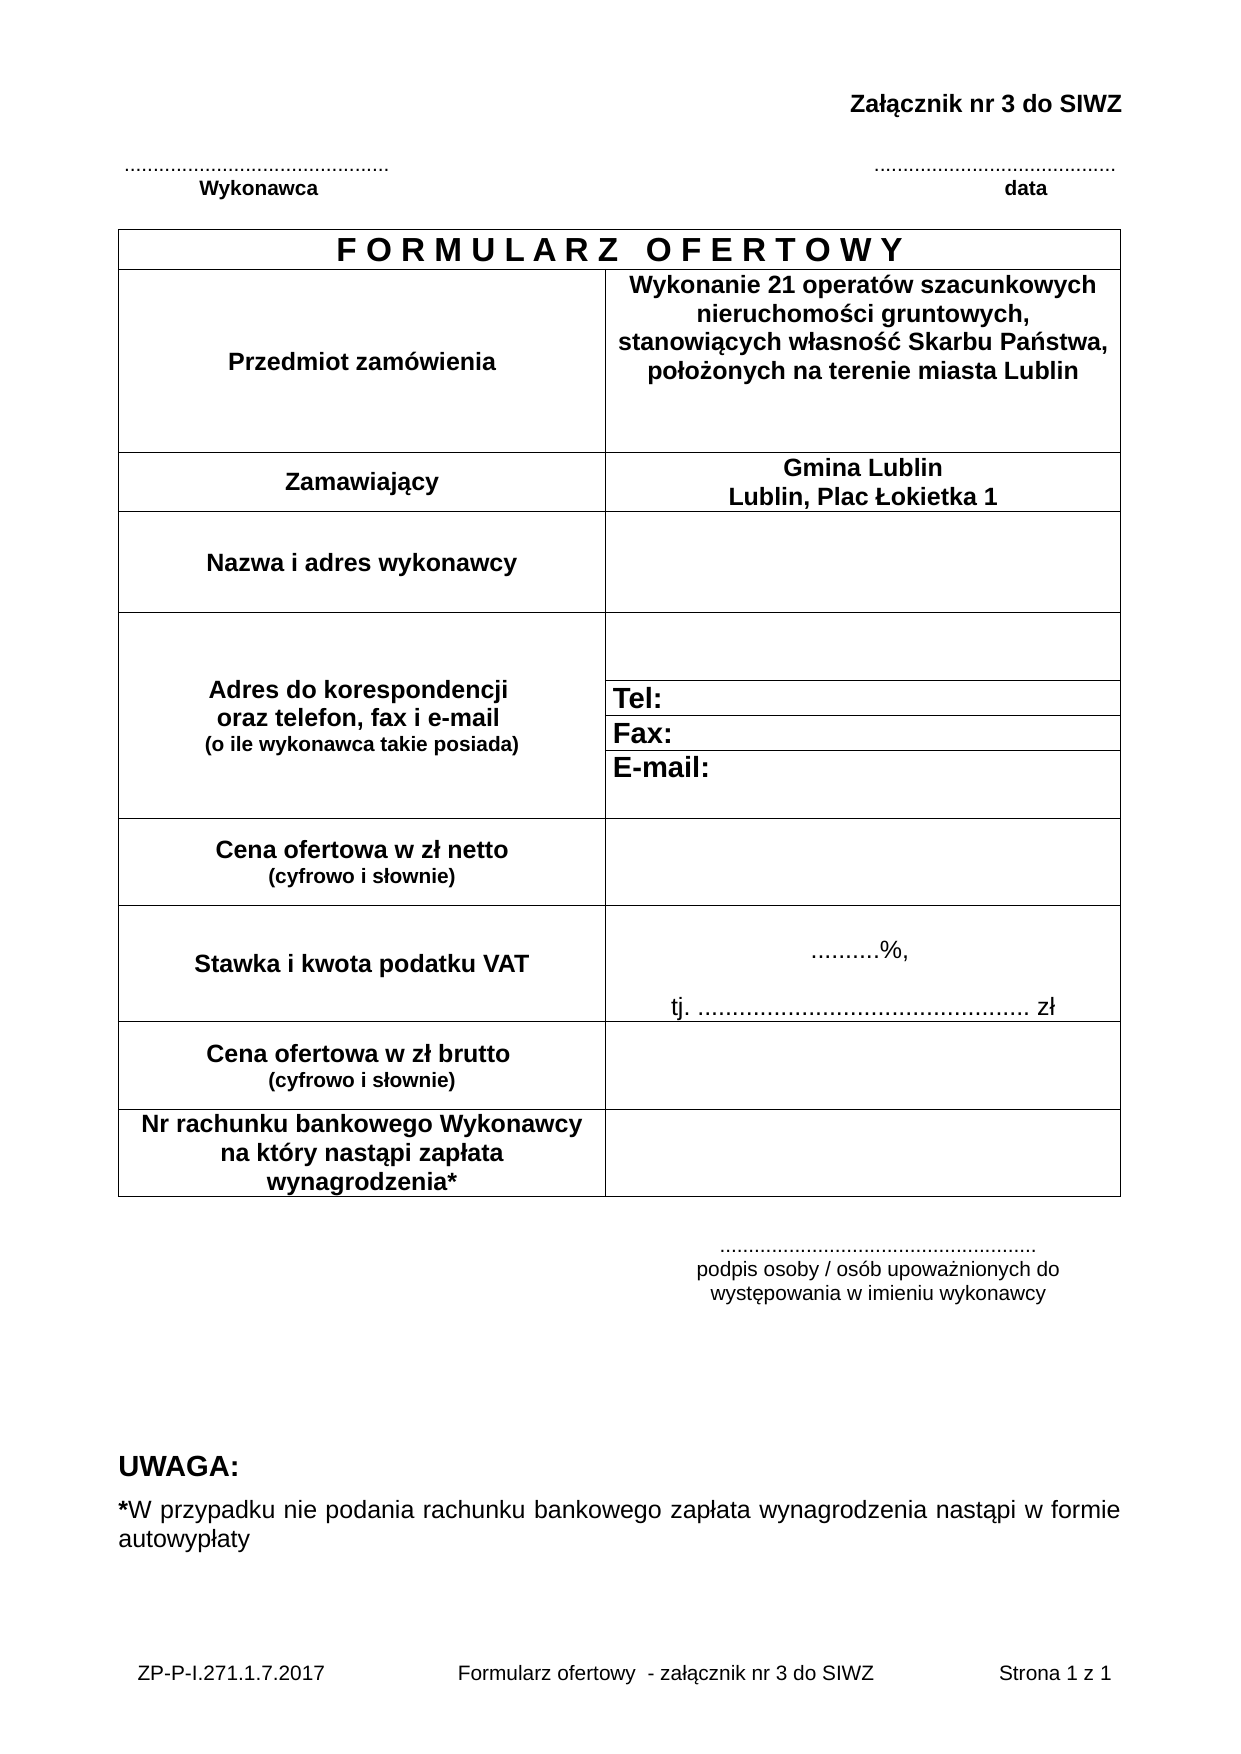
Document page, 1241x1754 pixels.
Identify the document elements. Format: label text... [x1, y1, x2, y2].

table_cell [606, 613, 1120, 680]
text *W przypadku nie podania rachunku bankowego zapłata wynagrodzenia nastąpi w formie autowypłaty [118, 1495, 1122, 1552]
table_cell E-mail: [606, 751, 1120, 818]
text podpis osoby / osób upoważnionych do [561, 1257, 1122, 1281]
table_header .......................................... data [620, 146, 1122, 205]
table_cell Przedmiot zamówienia [119, 270, 605, 452]
table_cell Nr rachunku bankowego Wykonawcy na który nastąpi zapłata wynagrodzenia* [119, 1110, 605, 1196]
table_header .............................................. Wykonawca [118, 146, 620, 205]
text ....................................................... [561, 1233, 1122, 1257]
text UWAGA: [118, 1449, 1122, 1482]
text występowania w imieniu wykonawcy [561, 1281, 1122, 1305]
table_cell Tel: [606, 681, 1120, 715]
table_cell Wykonanie 21 operatów szacunkowych nieruchomości gruntowych, stanowiących własność Skarbu Państwa, położonych na terenie miasta Lublin [606, 270, 1120, 452]
table_cell [606, 1022, 1120, 1108]
table_cell Cena ofertowa w zł netto (cyfrowo i słownie) [119, 819, 605, 905]
table_cell [606, 512, 1120, 612]
table_cell Gmina Lublin Lublin, Plac Łokietka 1 [606, 453, 1120, 511]
table_cell [606, 1110, 1120, 1196]
table_cell ..........%, tj. ................................................ zł [606, 906, 1120, 1021]
table_cell Cena ofertowa w zł brutto (cyfrowo i słownie) [119, 1022, 605, 1108]
table_header F O R M U L A R Z O F E R T O W Y [119, 230, 1120, 269]
table_cell Nazwa i adres wykonawcy [119, 512, 605, 612]
table_cell Fax: [606, 716, 1120, 749]
table_cell Zamawiający [119, 453, 605, 511]
subtitle Załącznik nr 3 do SIWZ [118, 88, 1122, 117]
table_cell [606, 819, 1120, 905]
table_cell Stawka i kwota podatku VAT [119, 906, 605, 1021]
table_cell Adres do korespondencji oraz telefon, fax i e-mail (o ile wykonawca takie posiada) [119, 613, 605, 818]
